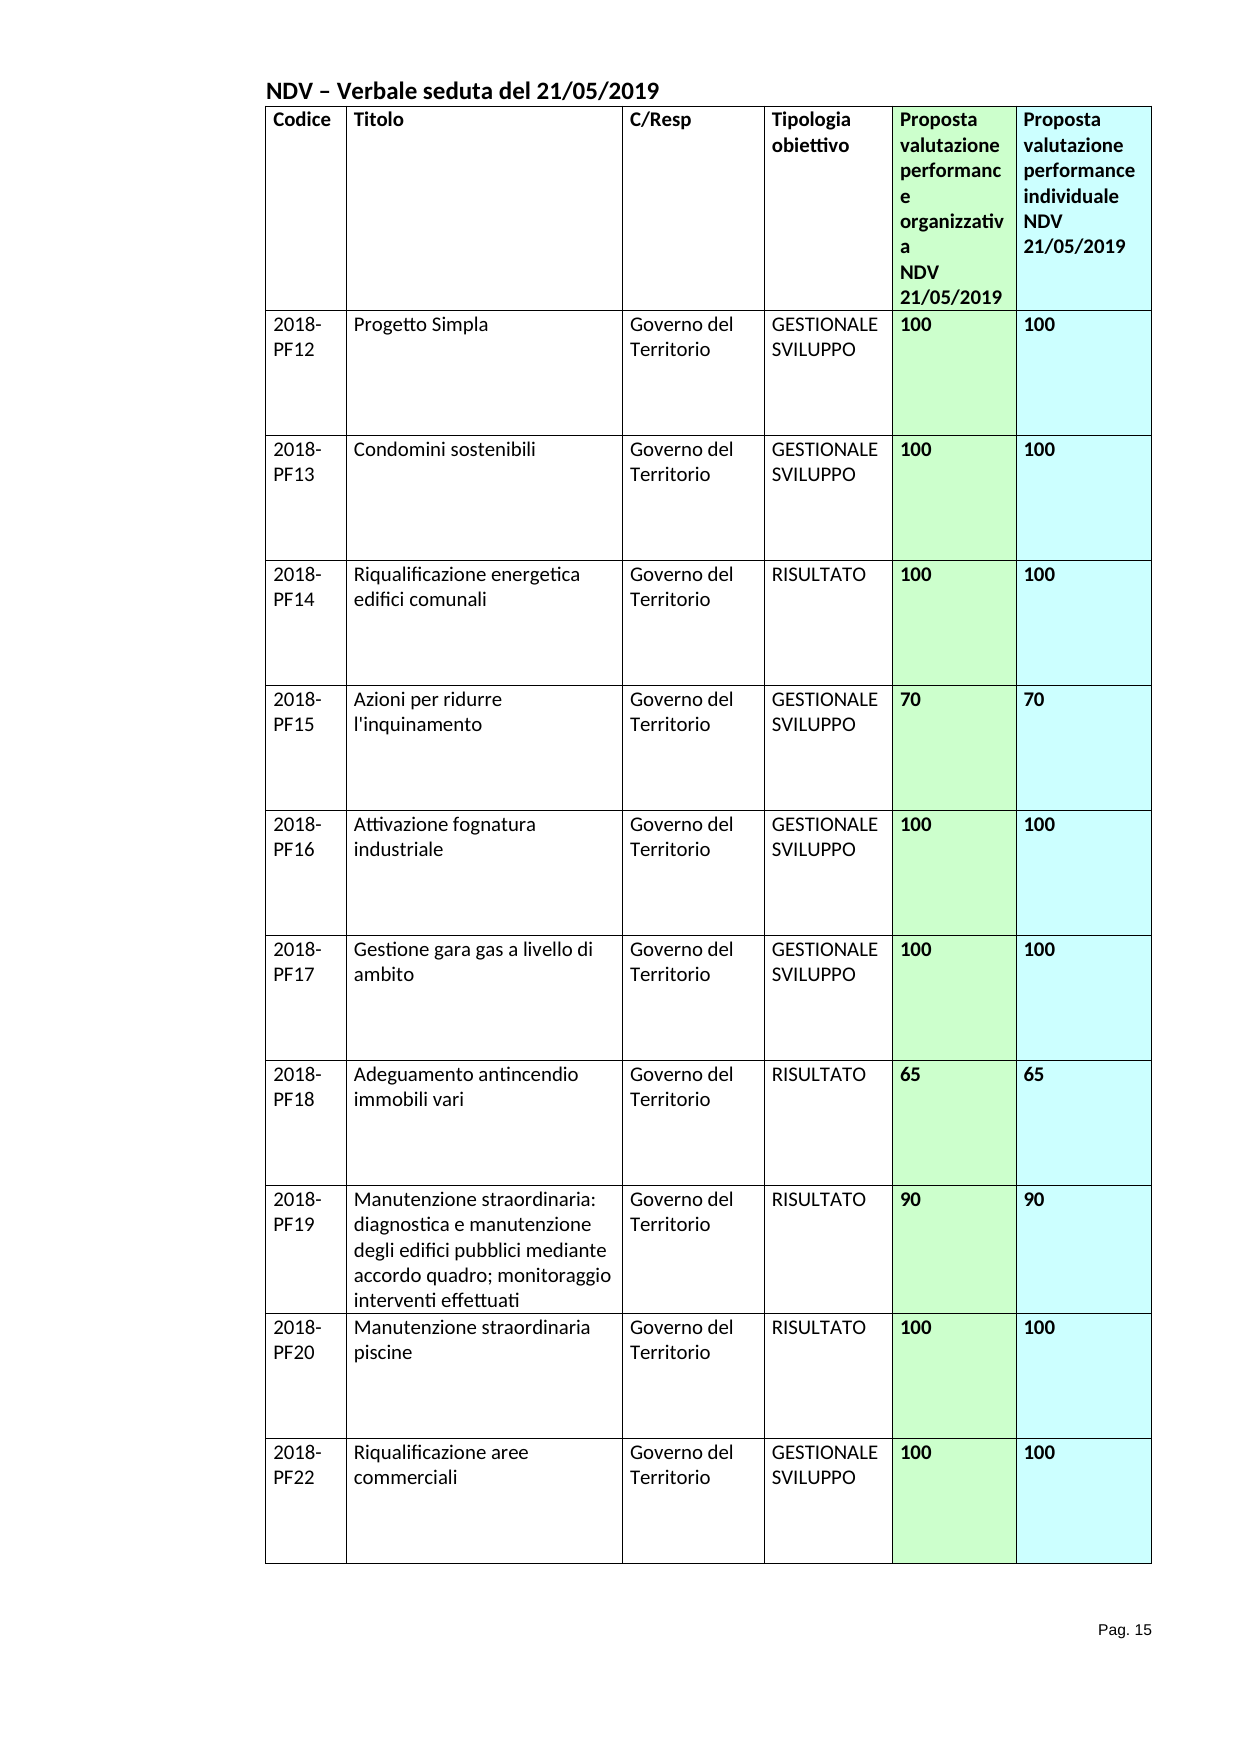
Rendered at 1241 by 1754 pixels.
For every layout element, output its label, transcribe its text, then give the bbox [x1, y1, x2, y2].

table_cell 2018-PF14 [266, 561, 346, 685]
table_cell 100 [893, 1439, 1016, 1563]
table_cell 2018-PF17 [266, 936, 346, 1060]
table_cell GESTIONALE SVILUPPO [765, 311, 892, 435]
table_cell 100 [893, 436, 1016, 560]
table_cell 2018-PF16 [266, 811, 346, 935]
table_cell Governo del Territorio [623, 811, 764, 935]
table_cell Governo del Territorio [623, 686, 764, 810]
table_header Proposta valutazione performance organizzativa NDV 21/05/2019 [893, 107, 1016, 310]
table_cell 100 [1017, 311, 1151, 435]
table_cell 70 [893, 686, 1016, 810]
table_cell RISULTATO [765, 1314, 892, 1438]
table_header Codice [266, 107, 346, 310]
table_cell Gestione gara gas a livello di ambito [347, 936, 622, 1060]
table_cell Governo del Territorio [623, 561, 764, 685]
table_cell 100 [1017, 811, 1151, 935]
table_cell RISULTATO [765, 561, 892, 685]
table_cell GESTIONALE SVILUPPO [765, 811, 892, 935]
table_cell Attivazione fognatura industriale [347, 811, 622, 935]
table_cell Riqualificazione energetica edifici comunali [347, 561, 622, 685]
table_cell GESTIONALE SVILUPPO [765, 936, 892, 1060]
table_cell 90 [893, 1186, 1016, 1313]
table_cell GESTIONALE SVILUPPO [765, 1439, 892, 1563]
table_cell 100 [893, 936, 1016, 1060]
table_cell 100 [893, 311, 1016, 435]
table_cell 100 [1017, 936, 1151, 1060]
table_cell GESTIONALE SVILUPPO [765, 436, 892, 560]
table_cell Condomini sostenibili [347, 436, 622, 560]
table_cell Adeguamento antincendio immobili vari [347, 1061, 622, 1185]
table_cell 100 [893, 1314, 1016, 1438]
table_cell 100 [893, 561, 1016, 685]
table_cell 2018-PF19 [266, 1186, 346, 1313]
table_cell Azioni per ridurre l'inquinamento [347, 686, 622, 810]
table_cell 2018-PF20 [266, 1314, 346, 1438]
table_cell Manutenzione straordinaria: diagnostica e manutenzione degli edifici pubblici mediante accordo quadro; monitoraggio interventi effettuati [347, 1186, 622, 1313]
table_cell 100 [1017, 1314, 1151, 1438]
table_cell Governo del Territorio [623, 1186, 764, 1313]
table_cell RISULTATO [765, 1061, 892, 1185]
table_cell 65 [1017, 1061, 1151, 1185]
table_cell 70 [1017, 686, 1151, 810]
table_cell 100 [893, 811, 1016, 935]
table_cell 2018-PF22 [266, 1439, 346, 1563]
table_cell Governo del Territorio [623, 1061, 764, 1185]
table_cell GESTIONALE SVILUPPO [765, 686, 892, 810]
table_header C/Resp [623, 107, 764, 310]
table_cell Governo del Territorio [623, 1314, 764, 1438]
table_cell RISULTATO [765, 1186, 892, 1313]
table_cell Governo del Territorio [623, 1439, 764, 1563]
table_cell Governo del Territorio [623, 436, 764, 560]
table_cell 2018-PF18 [266, 1061, 346, 1185]
table_cell Riqualificazione aree commerciali [347, 1439, 622, 1563]
table_cell 2018-PF12 [266, 311, 346, 435]
table_cell 2018-PF15 [266, 686, 346, 810]
table_cell 100 [1017, 561, 1151, 685]
table_cell 90 [1017, 1186, 1151, 1313]
table_cell 65 [893, 1061, 1016, 1185]
table_cell 100 [1017, 436, 1151, 560]
table_cell Governo del Territorio [623, 311, 764, 435]
table_cell Progetto Simpla [347, 311, 622, 435]
table_cell Manutenzione straordinaria piscine [347, 1314, 622, 1438]
table_cell 100 [1017, 1439, 1151, 1563]
table_header Tipologia obiettivo [765, 107, 892, 310]
table_header Proposta valutazione performance individuale NDV 21/05/2019 [1017, 107, 1151, 310]
table_cell Governo del Territorio [623, 936, 764, 1060]
table_header Titolo [347, 107, 622, 310]
table_cell 2018-PF13 [266, 436, 346, 560]
